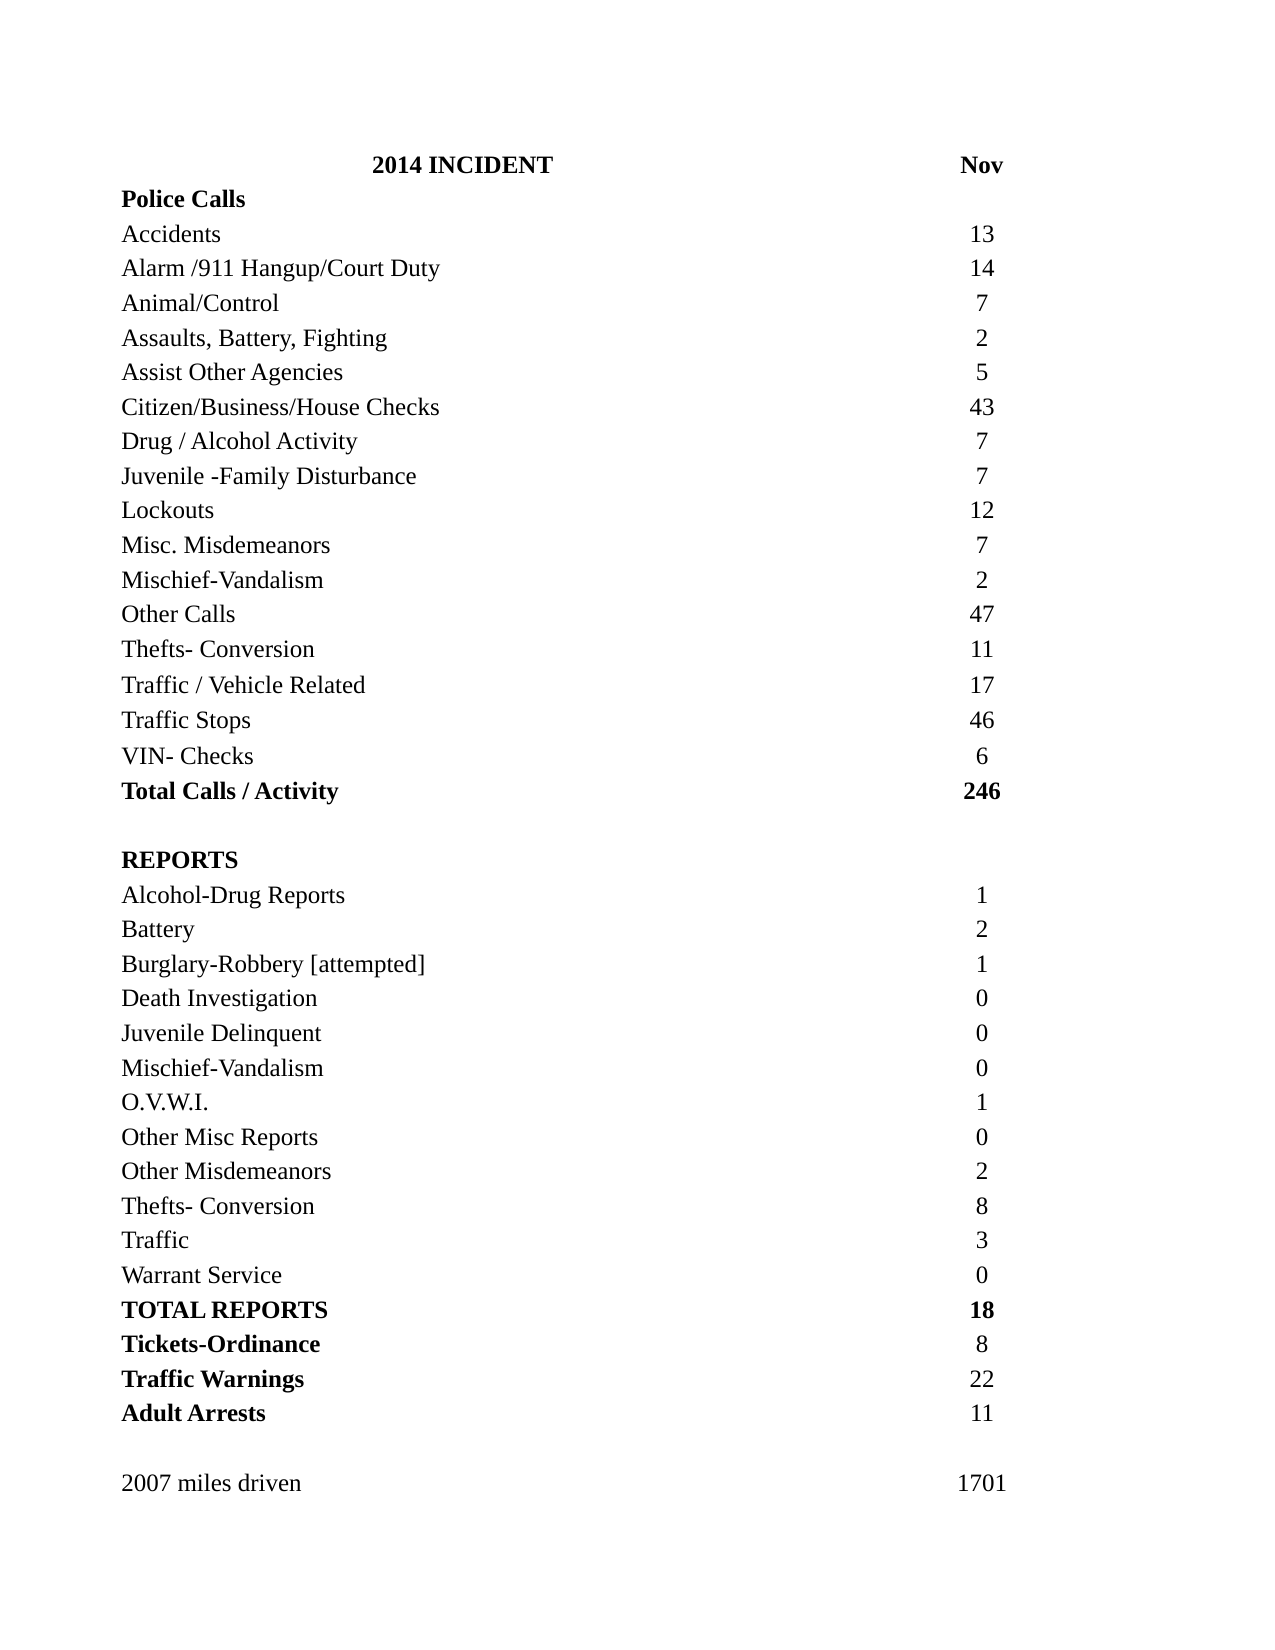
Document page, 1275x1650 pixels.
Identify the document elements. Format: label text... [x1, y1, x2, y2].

table_cell Traffic Warnings [118, 1361, 807, 1396]
table_cell Juvenile -Family Disturbance [118, 458, 807, 493]
table_cell Battery [118, 911, 807, 946]
table_cell Juvenile Delinquent [118, 1015, 807, 1050]
table_cell Citizen/Business/House Checks [118, 389, 807, 423]
table_cell Adult Arrests [118, 1396, 807, 1430]
table_cell 18 [807, 1292, 1157, 1326]
table_cell [807, 842, 1157, 877]
table_cell 17 [807, 667, 1157, 702]
table_cell 11 [807, 1396, 1157, 1430]
table_cell 0 [807, 981, 1157, 1015]
table_cell 246 [807, 773, 1157, 808]
table_cell TOTAL REPORTS [118, 1292, 807, 1326]
table_cell [118, 808, 807, 842]
table_cell Assaults, Battery, Fighting [118, 320, 807, 354]
table_cell 1 [807, 1084, 1157, 1119]
table_cell 2 [807, 320, 1157, 354]
table_cell Other Misdemeanors [118, 1154, 807, 1188]
table_cell 14 [807, 251, 1157, 285]
table_cell Thefts- Conversion [118, 1188, 807, 1223]
table_cell 0 [807, 1257, 1157, 1292]
table_cell Traffic [118, 1223, 807, 1257]
table_cell 47 [807, 596, 1157, 631]
table_cell Mischief-Vandalism [118, 562, 807, 596]
table_cell Burglary-Robbery [attempted] [118, 946, 807, 981]
table_cell Drug / Alcohol Activity [118, 424, 807, 458]
table_cell Misc. Misdemeanors [118, 527, 807, 562]
table_cell 2007 miles driven [118, 1465, 807, 1499]
table_cell Traffic Stops [118, 702, 807, 738]
table_cell 46 [807, 702, 1157, 738]
table_cell 0 [807, 1050, 1157, 1084]
table_cell Traffic / Vehicle Related [118, 667, 807, 702]
table_cell 1 [807, 946, 1157, 981]
table_cell 0 [807, 1119, 1157, 1153]
table_cell 6 [807, 738, 1157, 773]
table_cell 43 [807, 389, 1157, 423]
table_cell Accidents [118, 216, 807, 251]
table_cell 2 [807, 911, 1157, 946]
table_cell Alcohol-Drug Reports [118, 877, 807, 911]
table_cell 11 [807, 631, 1157, 667]
table_cell Alarm /911 Hangup/Court Duty [118, 251, 807, 285]
table_cell Warrant Service [118, 1257, 807, 1292]
table_cell 5 [807, 354, 1157, 389]
table_cell Total Calls / Activity [118, 773, 807, 808]
table_cell Other Calls [118, 596, 807, 631]
table_cell O.V.W.I. [118, 1084, 807, 1119]
table_cell 12 [807, 493, 1157, 527]
table_cell 7 [807, 424, 1157, 458]
table_cell 3 [807, 1223, 1157, 1257]
table_cell 1701 [807, 1465, 1157, 1499]
table_cell Death Investigation [118, 981, 807, 1015]
table_cell Mischief-Vandalism [118, 1050, 807, 1084]
table_cell REPORTS [118, 842, 807, 877]
table_cell 8 [807, 1188, 1157, 1223]
table_cell Tickets-Ordinance [118, 1326, 807, 1361]
table_cell Police Calls [118, 181, 807, 216]
table_cell Thefts- Conversion [118, 631, 807, 667]
table_cell Animal/Control [118, 285, 807, 320]
table_cell Other Misc Reports [118, 1119, 807, 1153]
table_cell [807, 1430, 1157, 1465]
table_cell [807, 181, 1157, 216]
table_cell [118, 1430, 807, 1465]
table_cell 13 [807, 216, 1157, 251]
table_header 2014 INCIDENT [118, 147, 807, 181]
table_cell VIN- Checks [118, 738, 807, 773]
table_cell 2 [807, 1154, 1157, 1188]
table_cell 7 [807, 458, 1157, 493]
table_cell Lockouts [118, 493, 807, 527]
table_cell 22 [807, 1361, 1157, 1396]
table_cell 1 [807, 877, 1157, 911]
table_cell 2 [807, 562, 1157, 596]
table_cell 7 [807, 285, 1157, 320]
table_cell 0 [807, 1015, 1157, 1050]
table_cell 8 [807, 1326, 1157, 1361]
table_cell [807, 808, 1157, 842]
table_header Nov [807, 147, 1157, 181]
table_cell 7 [807, 527, 1157, 562]
table_cell Assist Other Agencies [118, 354, 807, 389]
